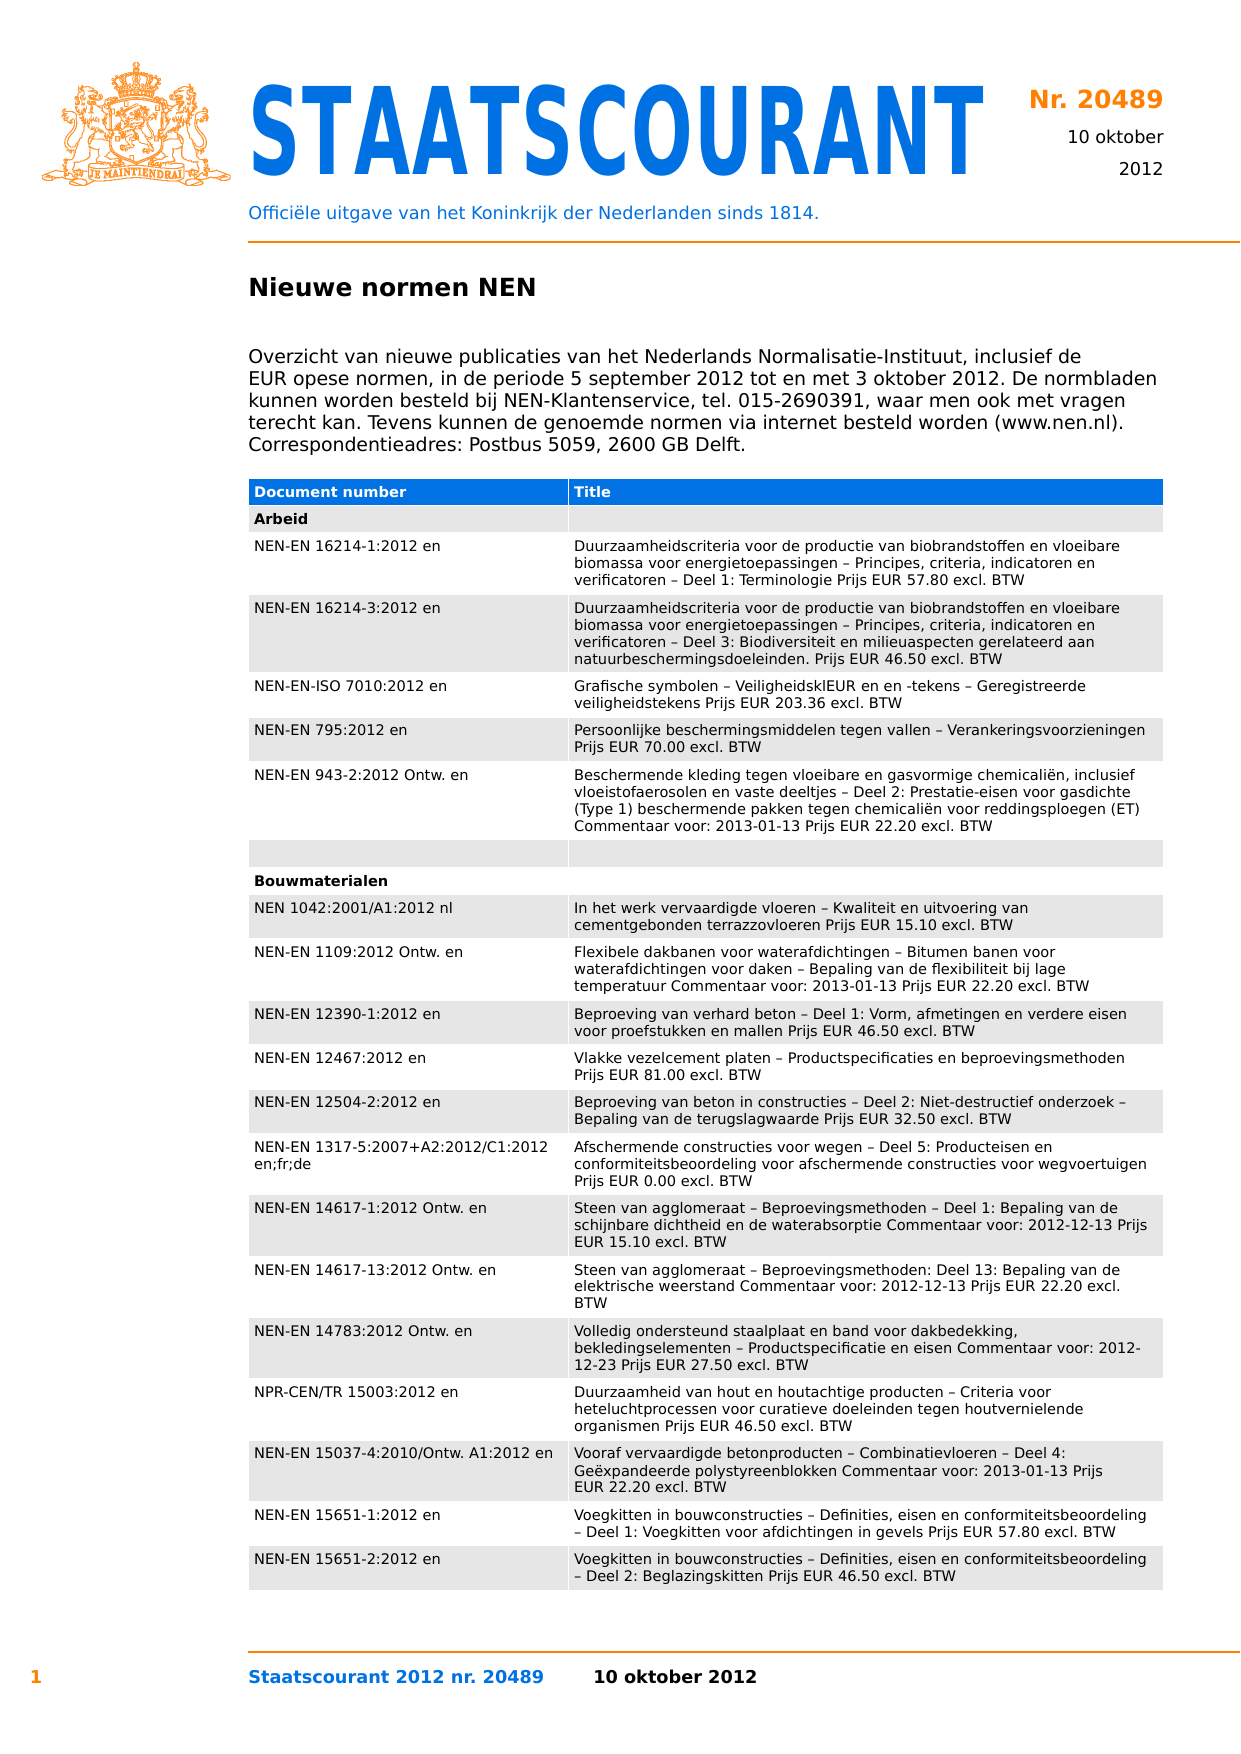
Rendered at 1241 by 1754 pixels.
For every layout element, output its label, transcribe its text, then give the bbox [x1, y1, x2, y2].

table_cell Grafische symbolen – VeiligheidsklEUR en en -tekens – Geregistreerde veiligheidstekens Prijs EUR 203.36 excl. BTW [569, 673, 1163, 717]
table_cell 2012 [998, 153, 1240, 203]
table_cell NEN-EN 12467:2012 en [249, 1045, 568, 1088]
table_cell NEN-EN 14617-1:2012 Ontw. en [249, 1195, 568, 1256]
table_cell NEN-EN 14783:2012 Ontw. en [249, 1318, 568, 1378]
table_header Title [569, 479, 1163, 505]
table_cell [569, 506, 1163, 532]
picture [41, 62, 231, 186]
table_cell 10 oktober [998, 121, 1240, 153]
table_cell NEN-EN 1109:2012 Ontw. en [249, 940, 568, 1000]
table_header Document number [249, 479, 568, 505]
table_cell NEN-EN 12504-2:2012 en [249, 1090, 568, 1133]
table_cell Bouwmaterialen [249, 868, 568, 894]
table_cell NEN-EN 16214-3:2012 en [249, 595, 568, 672]
table_cell [249, 840, 568, 867]
table_cell Duurzaamheidscriteria voor de productie van biobrandstoffen en vloeibare biomassa voor energietoepassingen – Principes, criteria, indicatoren en verificatoren – Deel 1: Terminologie Prijs EUR 57.80 excl. BTW [569, 534, 1163, 594]
table_cell Volledig ondersteund staalplaat en band voor dakbedekking, bekledingselementen – Productspecificatie en eisen Commentaar voor: 2012-12-23 Prijs EUR 27.50 excl. BTW [569, 1318, 1163, 1378]
subtitle Nieuwe normen NEN [248, 273, 1163, 302]
table_cell Steen van agglomeraat – Beproevingsmethoden: Deel 13: Bepaling van de elektrische weerstand Commentaar voor: 2012-12-13 Prijs EUR 22.20 excl. BTW [569, 1257, 1163, 1317]
table_cell Officiële uitgave van het Koninkrijk der Nederlanden sinds 1814. [248, 203, 1240, 241]
table_cell Persoonlijke beschermingsmiddelen tegen vallen – Verankeringsvoorzieningen Prijs EUR 70.00 excl. BTW [569, 718, 1163, 761]
table_cell NEN-EN 795:2012 en [249, 718, 568, 761]
table_cell NEN-EN 14617-13:2012 Ontw. en [249, 1257, 568, 1317]
table_cell NEN-EN 15651-2:2012 en [249, 1546, 568, 1590]
table_cell NEN 1042:2001/A1:2012 nl [249, 895, 568, 938]
table_cell NEN-EN 12390-1:2012 en [249, 1001, 568, 1044]
table_cell [569, 868, 1163, 894]
text Overzicht van nieuwe publicaties van het Nederlands Normalisatie-Instituut, inclusief de EUR opese normen, in de periode 5 september 2012 tot en met 3 oktober 2012. De normbladen kunnen worden besteld bij NEN-Klantenservice, tel. 015-2690391, waar men ook met vragen terecht kan. Tevens kunnen de genoemde normen via internet besteld worden (www.nen.nl). Correspondentieadres: Postbus 5059, 2600 GB Delft. [248, 346, 1163, 456]
table_cell Voegkitten in bouwconstructies – Definities, eisen en conformiteitsbeoordeling – Deel 1: Voegkitten voor afdichtingen in gevels Prijs EUR 57.80 excl. BTW [569, 1502, 1163, 1545]
table_cell Vooraf vervaardigde betonproducten – Combinatievloeren – Deel 4: Geëxpandeerde polystyreenblokken Commentaar voor: 2013-01-13 Prijs EUR 22.20 excl. BTW [569, 1441, 1163, 1501]
table_cell NEN-EN 943-2:2012 Ontw. en [249, 762, 568, 839]
table_cell Beschermende kleding tegen vloeibare en gasvormige chemicaliën, inclusief vloeistofaerosolen en vaste deeltjes – Deel 2: Prestatie-eisen voor gasdichte (Type 1) beschermende pakken tegen chemicaliën voor reddingsploegen (ET) Commentaar voor: 2013-01-13 Prijs EUR 22.20 excl. BTW [569, 762, 1163, 839]
table_cell Beproeving van beton in constructies – Deel 2: Niet-destructief onderzoek – Bepaling van de terugslagwaarde Prijs EUR 32.50 excl. BTW [569, 1090, 1163, 1133]
table_cell NPR-CEN/TR 15003:2012 en [249, 1379, 568, 1440]
table_cell Afschermende constructies voor wegen – Deel 5: Producteisen en conformiteitsbeoordeling voor afschermende constructies voor wegvoertuigen Prijs EUR 0.00 excl. BTW [569, 1134, 1163, 1194]
table_cell Flexibele dakbanen voor waterafdichtingen – Bitumen banen voor waterafdichtingen voor daken – Bepaling van de flexibiliteit bij lage temperatuur Commentaar voor: 2013-01-13 Prijs EUR 22.20 excl. BTW [569, 940, 1163, 1000]
table_header STAATSCOURANT [248, 62, 998, 203]
table_cell Duurzaamheid van hout en houtachtige producten – Criteria voor heteluchtprocessen voor curatieve doeleinden tegen houtvernielende organismen Prijs EUR 46.50 excl. BTW [569, 1379, 1163, 1440]
table_cell Steen van agglomeraat – Beproevingsmethoden – Deel 1: Bepaling van de schijnbare dichtheid en de waterabsorptie Commentaar voor: 2012-12-13 Prijs EUR 15.10 excl. BTW [569, 1195, 1163, 1256]
table_cell Beproeving van verhard beton – Deel 1: Vorm, afmetingen en verdere eisen voor proefstukken en mallen Prijs EUR 46.50 excl. BTW [569, 1001, 1163, 1044]
table_cell In het werk vervaardigde vloeren – Kwaliteit en uitvoering van cementgebonden terrazzovloeren Prijs EUR 15.10 excl. BTW [569, 895, 1163, 938]
table_cell NEN-EN 15651-1:2012 en [249, 1502, 568, 1545]
table_cell NEN-EN 15037-4:2010/Ontw. A1:2012 en [249, 1441, 568, 1501]
table_cell Voegkitten in bouwconstructies – Definities, eisen en conformiteitsbeoordeling – Deel 2: Beglazingskitten Prijs EUR 46.50 excl. BTW [569, 1546, 1163, 1590]
table_cell NEN-EN 16214-1:2012 en [249, 534, 568, 594]
table_cell NEN-EN 1317-5:2007+A2:2012/C1:2012 en;fr;de [249, 1134, 568, 1194]
table_cell Duurzaamheidscriteria voor de productie van biobrandstoffen en vloeibare biomassa voor energietoepassingen – Principes, criteria, indicatoren en verificatoren – Deel 3: Biodiversiteit en milieuaspecten gerelateerd aan natuurbeschermingsdoeleinden. Prijs EUR 46.50 excl. BTW [569, 595, 1163, 672]
table_cell Vlakke vezelcement platen – Productspecificaties en beproevingsmethoden Prijs EUR 81.00 excl. BTW [569, 1045, 1163, 1088]
table_cell Arbeid [249, 506, 568, 532]
table_header [25, 62, 248, 241]
table_cell NEN-EN-ISO 7010:2012 en [249, 673, 568, 717]
table_header Nr. 20489 [998, 62, 1240, 121]
table_cell [569, 840, 1163, 867]
